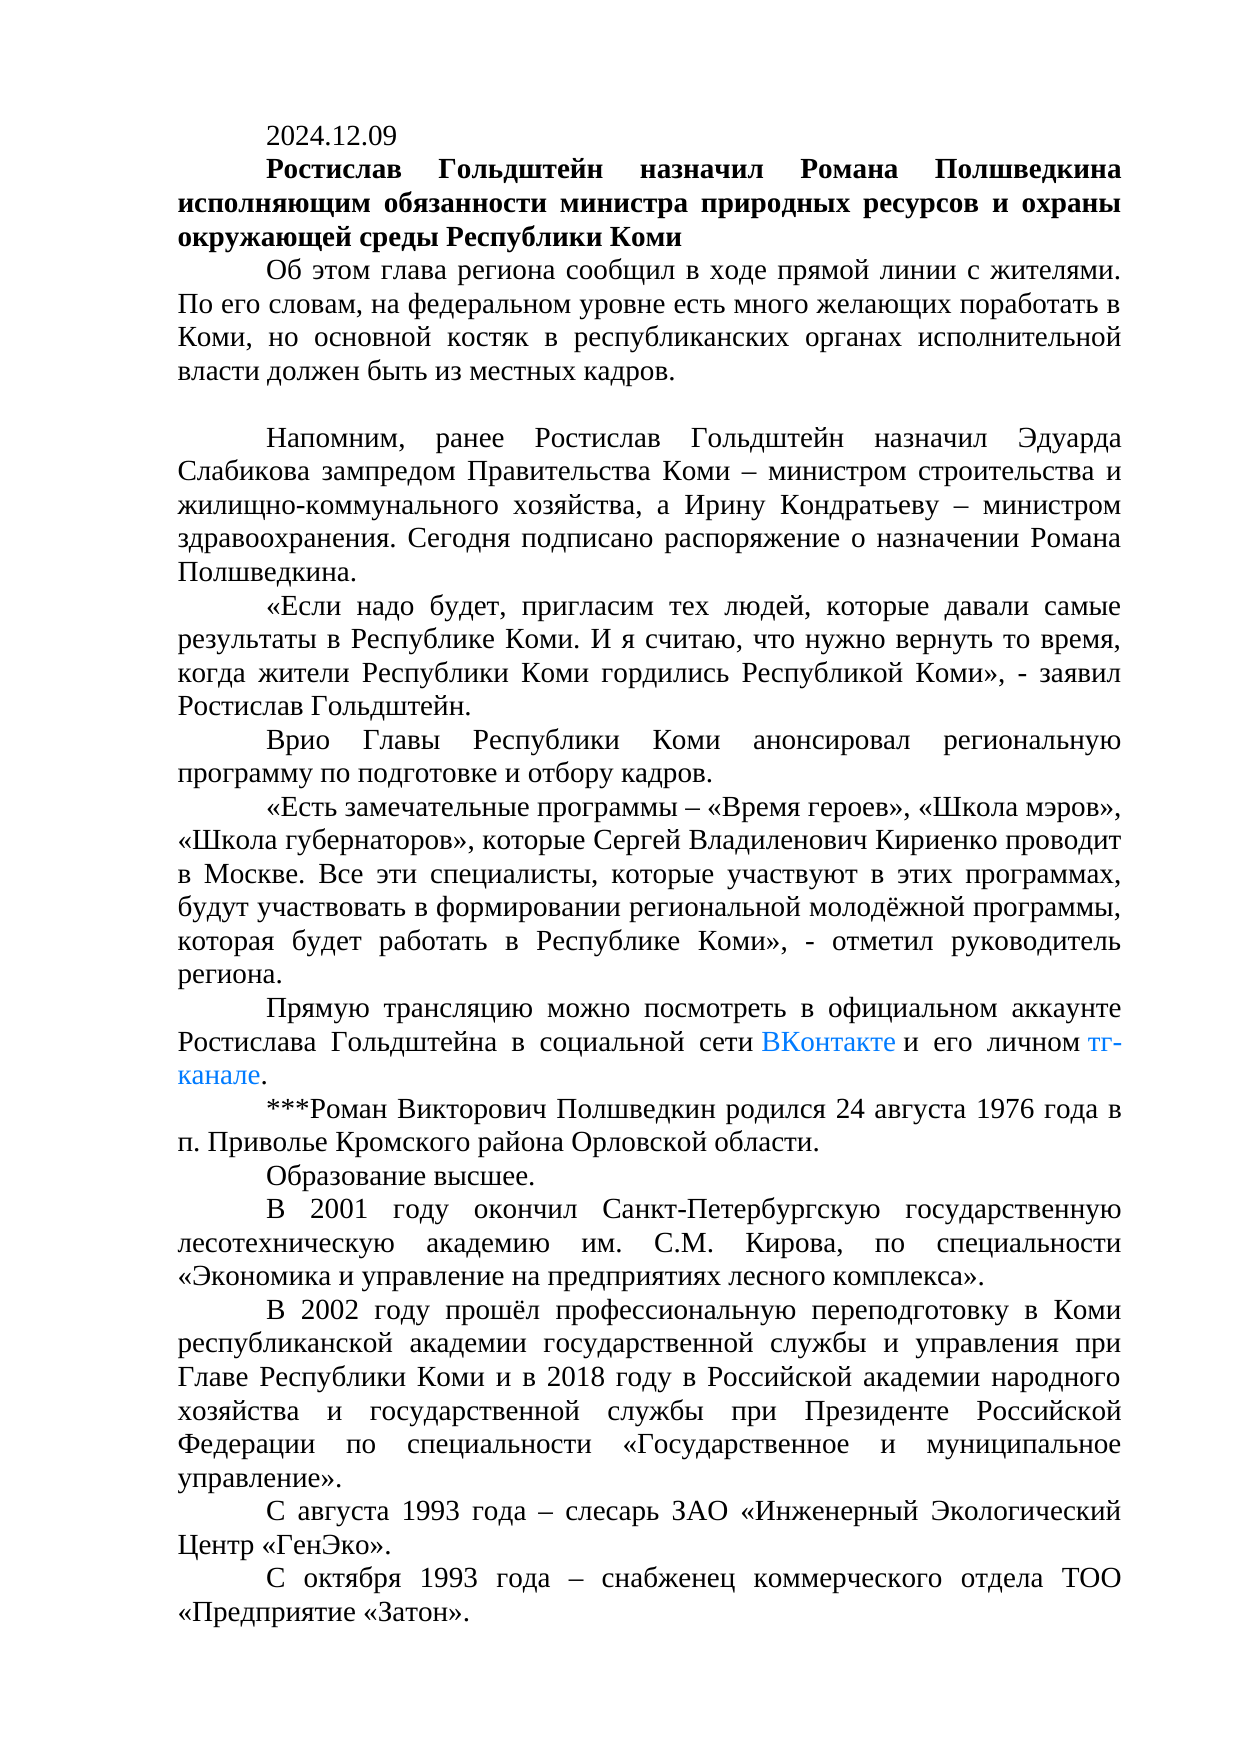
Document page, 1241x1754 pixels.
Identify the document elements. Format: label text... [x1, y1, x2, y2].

text Ростислав Гольдштейн назначил Романа Полшведкина исполняющим обязанности министра природных ресурсов и охраны окружающей среды Республики Коми [177, 152, 1122, 252]
text Врио Главы Республики Коми анонсировал региональную программу по подготовке и отбору кадров. [177, 722, 1122, 789]
text С августа 1993 года – слесарь ЗАО «Инженерный Экологический Центр «ГенЭко». [177, 1493, 1122, 1560]
text «Есть замечательные программы – «Время героев», «Школа мэров», «Школа губернаторов», которые Сергей Владиленович Кириенко проводит в Москве. Все эти специалисты, которые участвуют в этих программах, будут участвовать в формировании региональной молодёжной программы, которая будет работать в Республике Коми», - отметил руководитель региона. [177, 789, 1122, 990]
text 2024.12.09 [177, 118, 1122, 152]
text Прямую трансляцию можно посмотреть в официальном аккаунте Ростислава Гольдштейна в социальной сети ВКонтакте и его личном тг-канале. [177, 990, 1122, 1091]
text Образование высшее. [177, 1158, 1122, 1191]
text С октября 1993 года – снабженец коммерческого отдела ТОО «Предприятие «Затон». [177, 1560, 1122, 1627]
text «Если надо будет, пригласим тех людей, которые давали самые результаты в Республике Коми. И я считаю, что нужно вернуть то время, когда жители Республики Коми гордились Республикой Коми», - заявил Ростислав Гольдштейн. [177, 588, 1122, 722]
text В 2002 году прошёл профессиональную переподготовку в Коми республиканской академии государственной службы и управления при Главе Республики Коми и в 2018 году в Российской академии народного хозяйства и государственной службы при Президенте Российской Федерации по специальности «Государственное и муниципальное управление». [177, 1292, 1122, 1493]
text Напомним, ранее Ростислав Гольдштейн назначил Эдуарда Слабикова зампредом Правительства Коми – министром строительства и жилищно-коммунального хозяйства, а Ирину Кондратьеву – министром здравоохранения. Сегодня подписано распоряжение о назначении Романа Полшведкина. [177, 420, 1122, 588]
text В 2001 году окончил Санкт-Петербургскую государственную лесотехническую академию им. С.М. Кирова, по специальности «Экономика и управление на предприятиях лесного комплекса». [177, 1191, 1122, 1292]
text ***Роман Викторович Полшведкин родился 24 августа 1976 года в п. Приволье Кромского района Орловской области. [177, 1091, 1122, 1158]
text Об этом глава региона сообщил в ходе прямой линии с жителями. По его словам, на федеральном уровне есть много желающих поработать в Коми, но основной костяк в республиканских органах исполнительной власти должен быть из местных кадров. [177, 252, 1122, 386]
